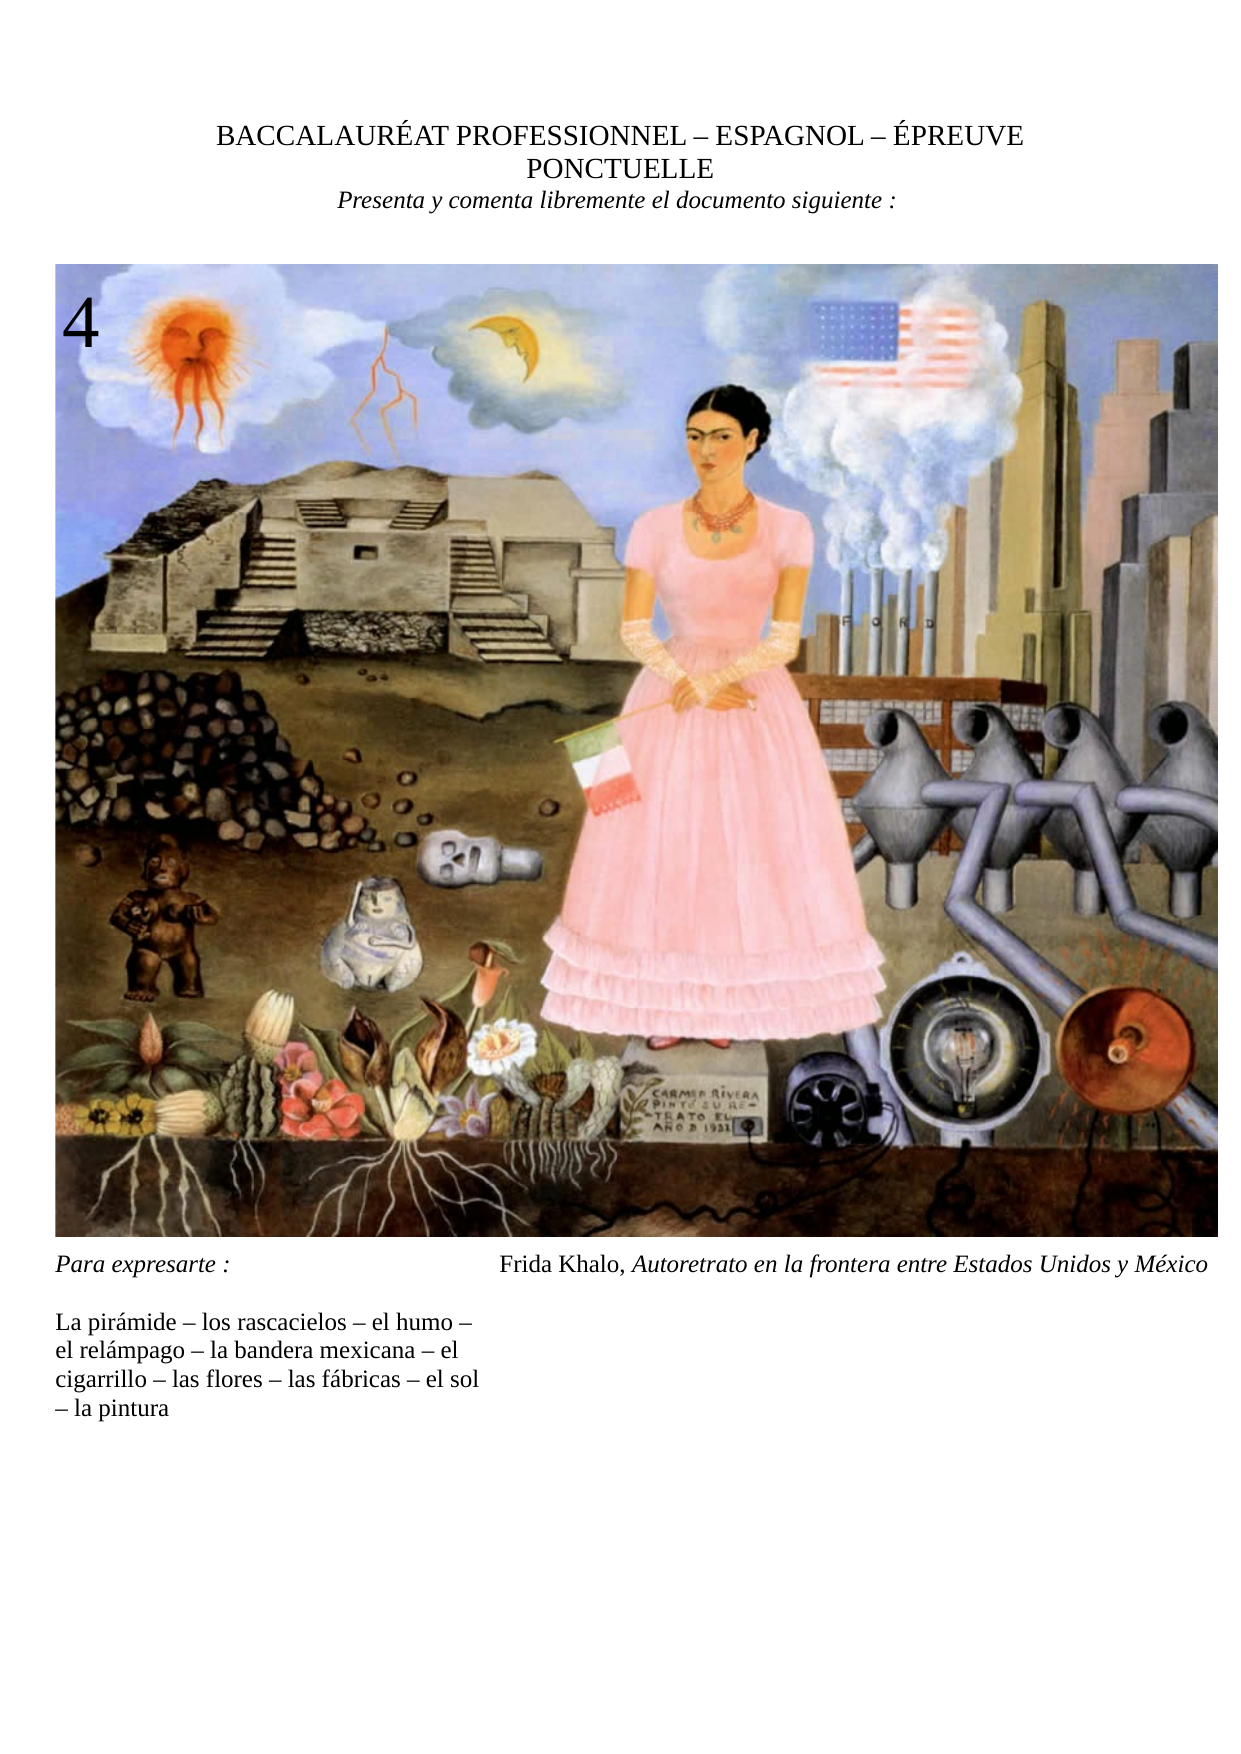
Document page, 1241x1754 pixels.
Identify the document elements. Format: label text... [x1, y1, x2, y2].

picture [55, 264, 1218, 1237]
text Presenta y comenta libremente el documento siguiente : [118, 185, 1122, 214]
text BACCALAURÉAT PROFESSIONNEL – ESPAGNOL – ÉPREUVE PONCTUELLE [118, 118, 1122, 185]
